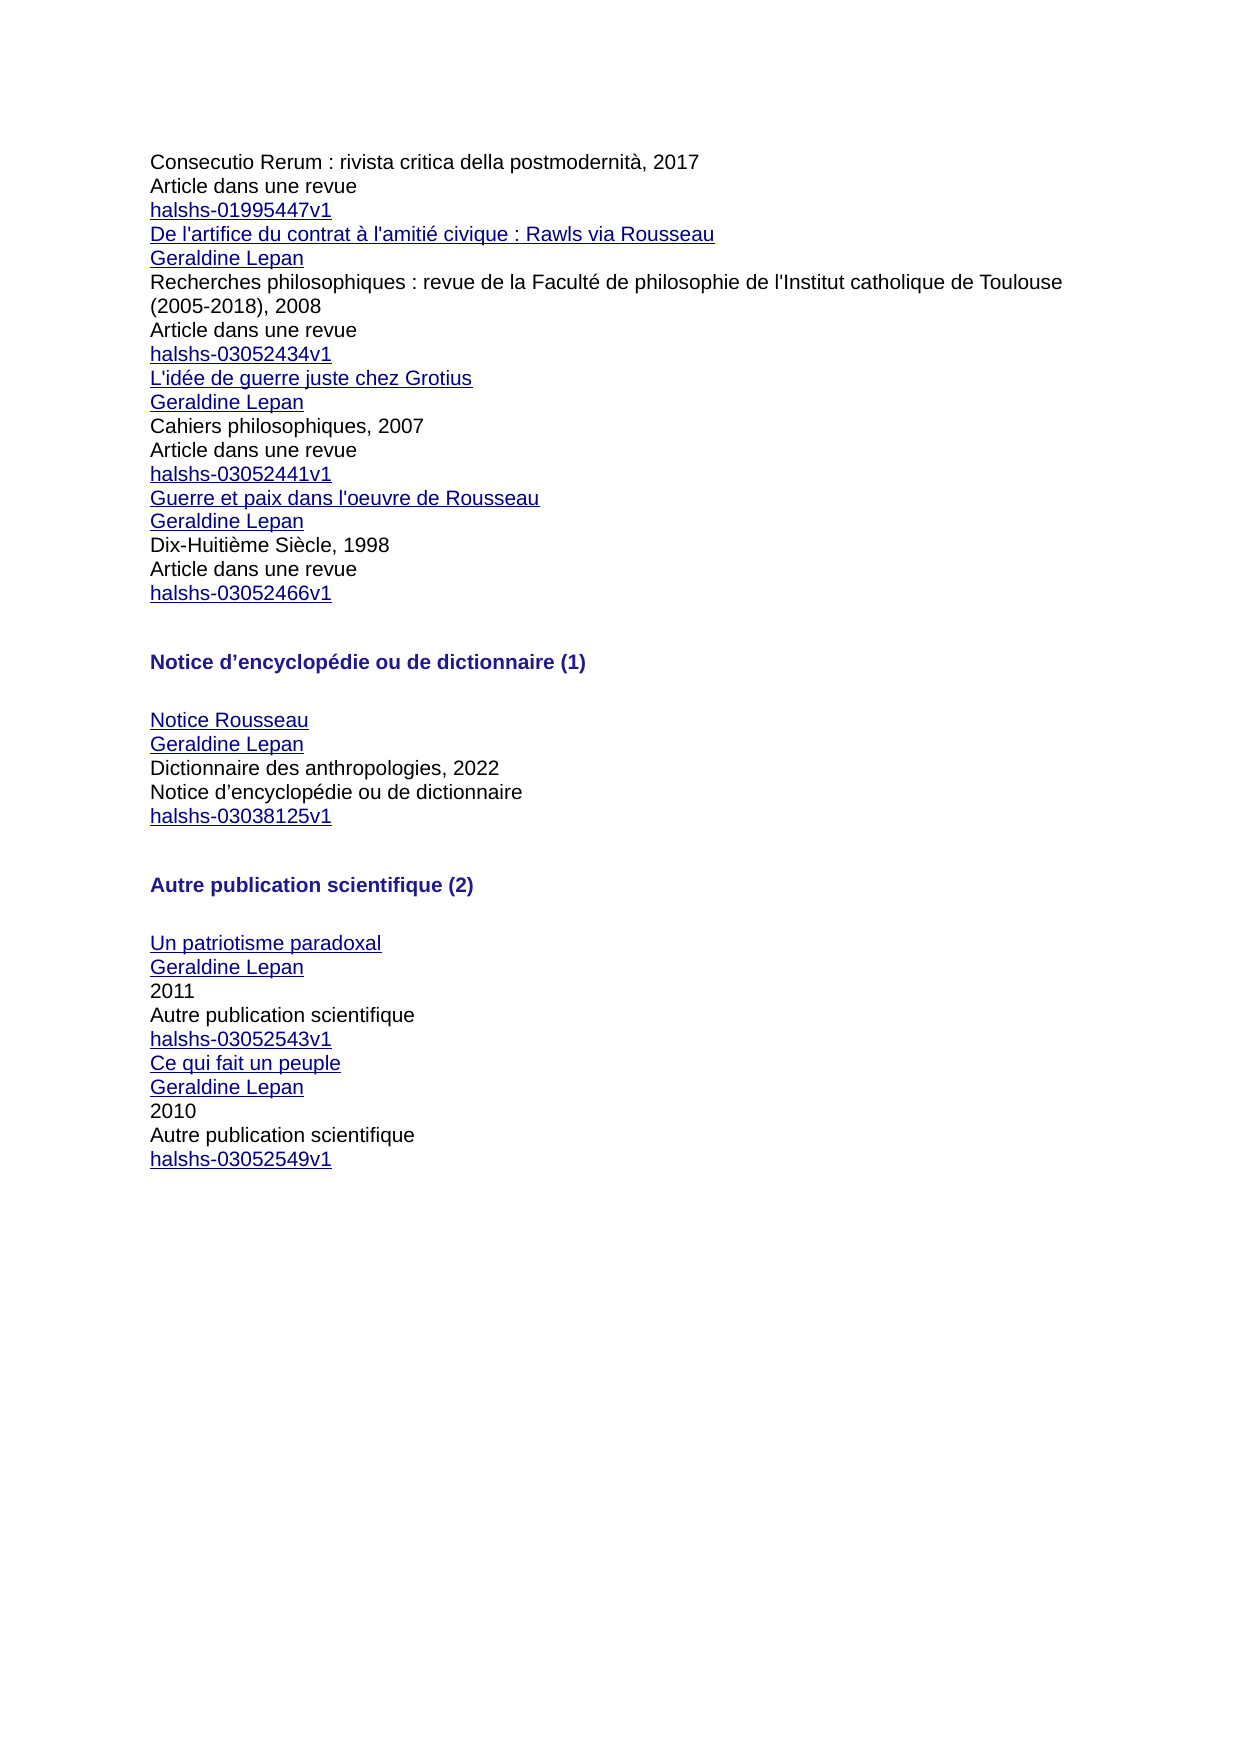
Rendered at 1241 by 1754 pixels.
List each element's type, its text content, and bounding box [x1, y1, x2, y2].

table_cell Guerre et paix dans l'oeuvre de Rousseau Geraldine Lepan Dix-Huitième Siècle, 1998 Article dans une revue halshs-03052466v1 [150, 485, 1090, 605]
table_cell Consecutio Rerum : rivista critica della postmodernità, 2017 Article dans une revue halshs-01995447v1 [150, 150, 1090, 222]
subtitle Notice d’encyclopédie ou de dictionnaire (1) [150, 650, 1090, 674]
subtitle Autre publication scientifique (2) [150, 873, 1090, 897]
table_cell L'idée de guerre juste chez Grotius Geraldine Lepan Cahiers philosophiques, 2007 Article dans une revue halshs-03052441v1 [150, 366, 1090, 485]
table_cell Ce qui fait un peuple Geraldine Lepan 2010 Autre publication scientifique halshs-03052549v1 [150, 1051, 1090, 1171]
table_header Notice Rousseau Geraldine Lepan Dictionnaire des anthropologies, 2022 Notice d’encyclopédie ou de dictionnaire halshs-03038125v1 [150, 708, 1090, 828]
table_header Un patriotisme paradoxal Geraldine Lepan 2011 Autre publication scientifique halshs-03052543v1 [150, 931, 1090, 1051]
table_cell De l'artifice du contrat à l'amitié civique : Rawls via Rousseau Geraldine Lepan Recherches philosophiques : revue de la Faculté de philosophie de l'Institut catholique de Toulouse (2005-2018), 2008 Article dans une revue halshs-03052434v1 [150, 222, 1090, 366]
